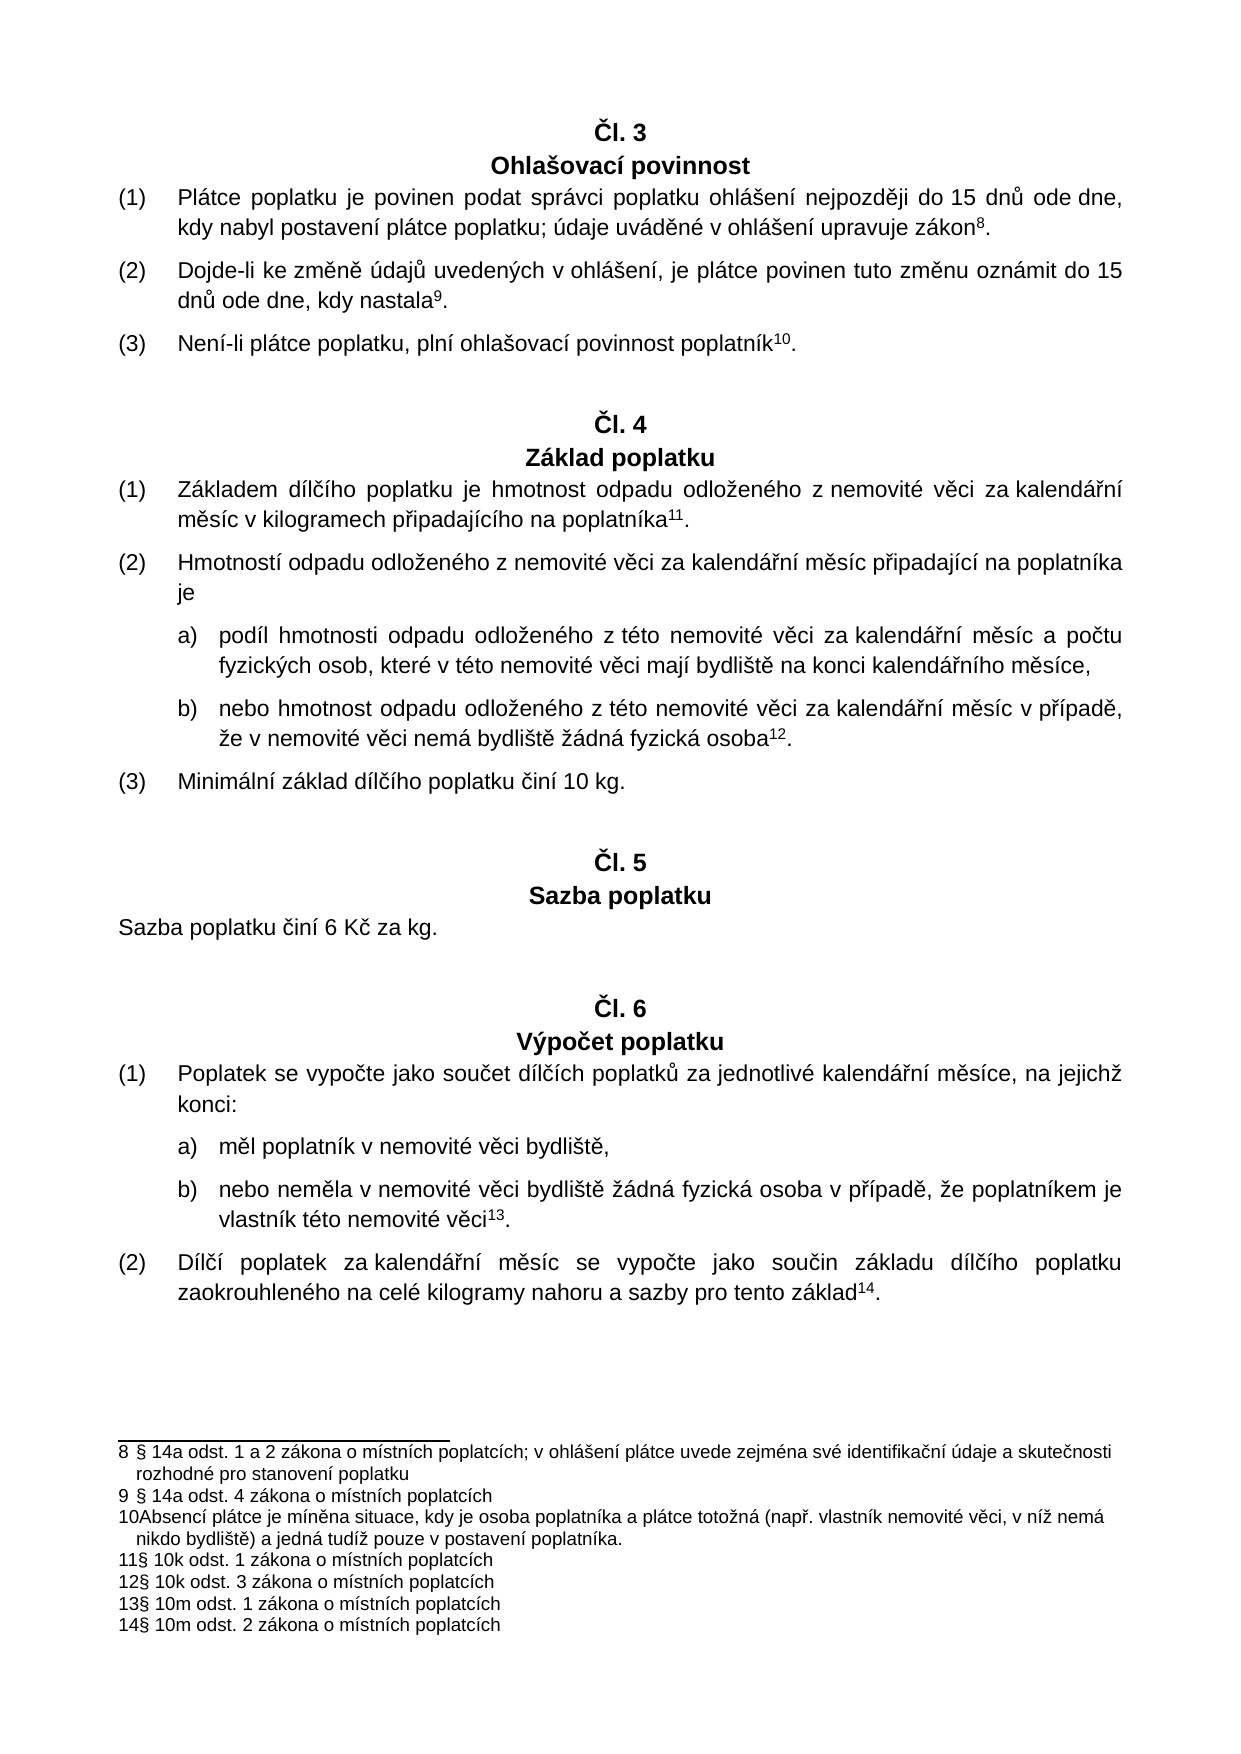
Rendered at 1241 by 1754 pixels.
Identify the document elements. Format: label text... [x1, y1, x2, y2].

list Není-li plátce poplatku, plní ohlašovací povinnost poplatník. [118, 330, 1122, 356]
list Minimální základ dílčího poplatku činí 10 kg. [118, 768, 1122, 794]
subtitle Čl. 5 Sazba poplatku [118, 848, 1122, 910]
list § 14a odst. 1 a 2 zákona o místních poplatcích; v ohlášení plátce uvede zejména své identifikační údaje a skutečnosti rozhodné pro stanovení poplatku [118, 1441, 1122, 1484]
list podíl hmotnosti odpadu odloženého z této nemovité věci za kalendářní měsíc a počtu fyzických osob, které v této nemovité věci mají bydliště na konci kalendářního měsíce, [177, 622, 1122, 679]
list § 10k odst. 3 zákona o místních poplatcích [118, 1571, 1122, 1592]
list § 10m odst. 2 zákona o místních poplatcích [118, 1614, 1122, 1635]
list § 10k odst. 1 zákona o místních poplatcích [118, 1549, 1122, 1571]
list měl poplatník v nemovité věci bydliště, [177, 1133, 1122, 1160]
list Základem dílčího poplatku je hmotnost odpadu odloženého z nemovité věci za kalendářní měsíc v kilogramech připadajícího na poplatníka. [118, 476, 1122, 533]
list § 14a odst. 4 zákona o místních poplatcích [118, 1484, 1122, 1506]
subtitle Čl. 4 Základ poplatku [118, 410, 1122, 472]
list Dojde-li ke změně údajů uvedených v ohlášení, je plátce povinen tuto změnu oznámit do 15 dnů ode dne, kdy nastala. [118, 257, 1122, 314]
list nebo neměla v nemovité věci bydliště žádná fyzická osoba v případě, že poplatníkem je vlastník této nemovité věci. [177, 1176, 1122, 1233]
list Hmotností odpadu odloženého z nemovité věci za kalendářní měsíc připadající na poplatníka je [118, 549, 1122, 606]
list Absencí plátce je míněna situace, kdy je osoba poplatníka a plátce totožná (např. vlastník nemovité věci, v níž nemá nikdo bydliště) a jedná tudíž pouze v postavení poplatníka. [118, 1506, 1122, 1549]
subtitle Čl. 3 Ohlašovací povinnost [118, 118, 1122, 180]
list Poplatek se vypočte jako součet dílčích poplatků za jednotlivé kalendářní měsíce, na jejichž konci: [118, 1060, 1122, 1117]
subtitle Čl. 6 Výpočet poplatku [118, 994, 1122, 1056]
list Plátce poplatku je povinen podat správci poplatku ohlášení nejpozději do 15 dnů ode dne, kdy nabyl postavení plátce poplatku; údaje uváděné v ohlášení upravuje zákon. [118, 184, 1122, 241]
list § 10m odst. 1 zákona o místních poplatcích [118, 1592, 1122, 1614]
list nebo hmotnost odpadu odloženého z této nemovité věci za kalendářní měsíc v případě, že v nemovité věci nemá bydliště žádná fyzická osoba. [177, 695, 1122, 752]
list Dílčí poplatek za kalendářní měsíc se vypočte jako součin základu dílčího poplatku zaokrouhleného na celé kilogramy nahoru a sazby pro tento základ. [118, 1249, 1122, 1306]
text Sazba poplatku činí 6 Kč za kg. [118, 914, 1122, 941]
